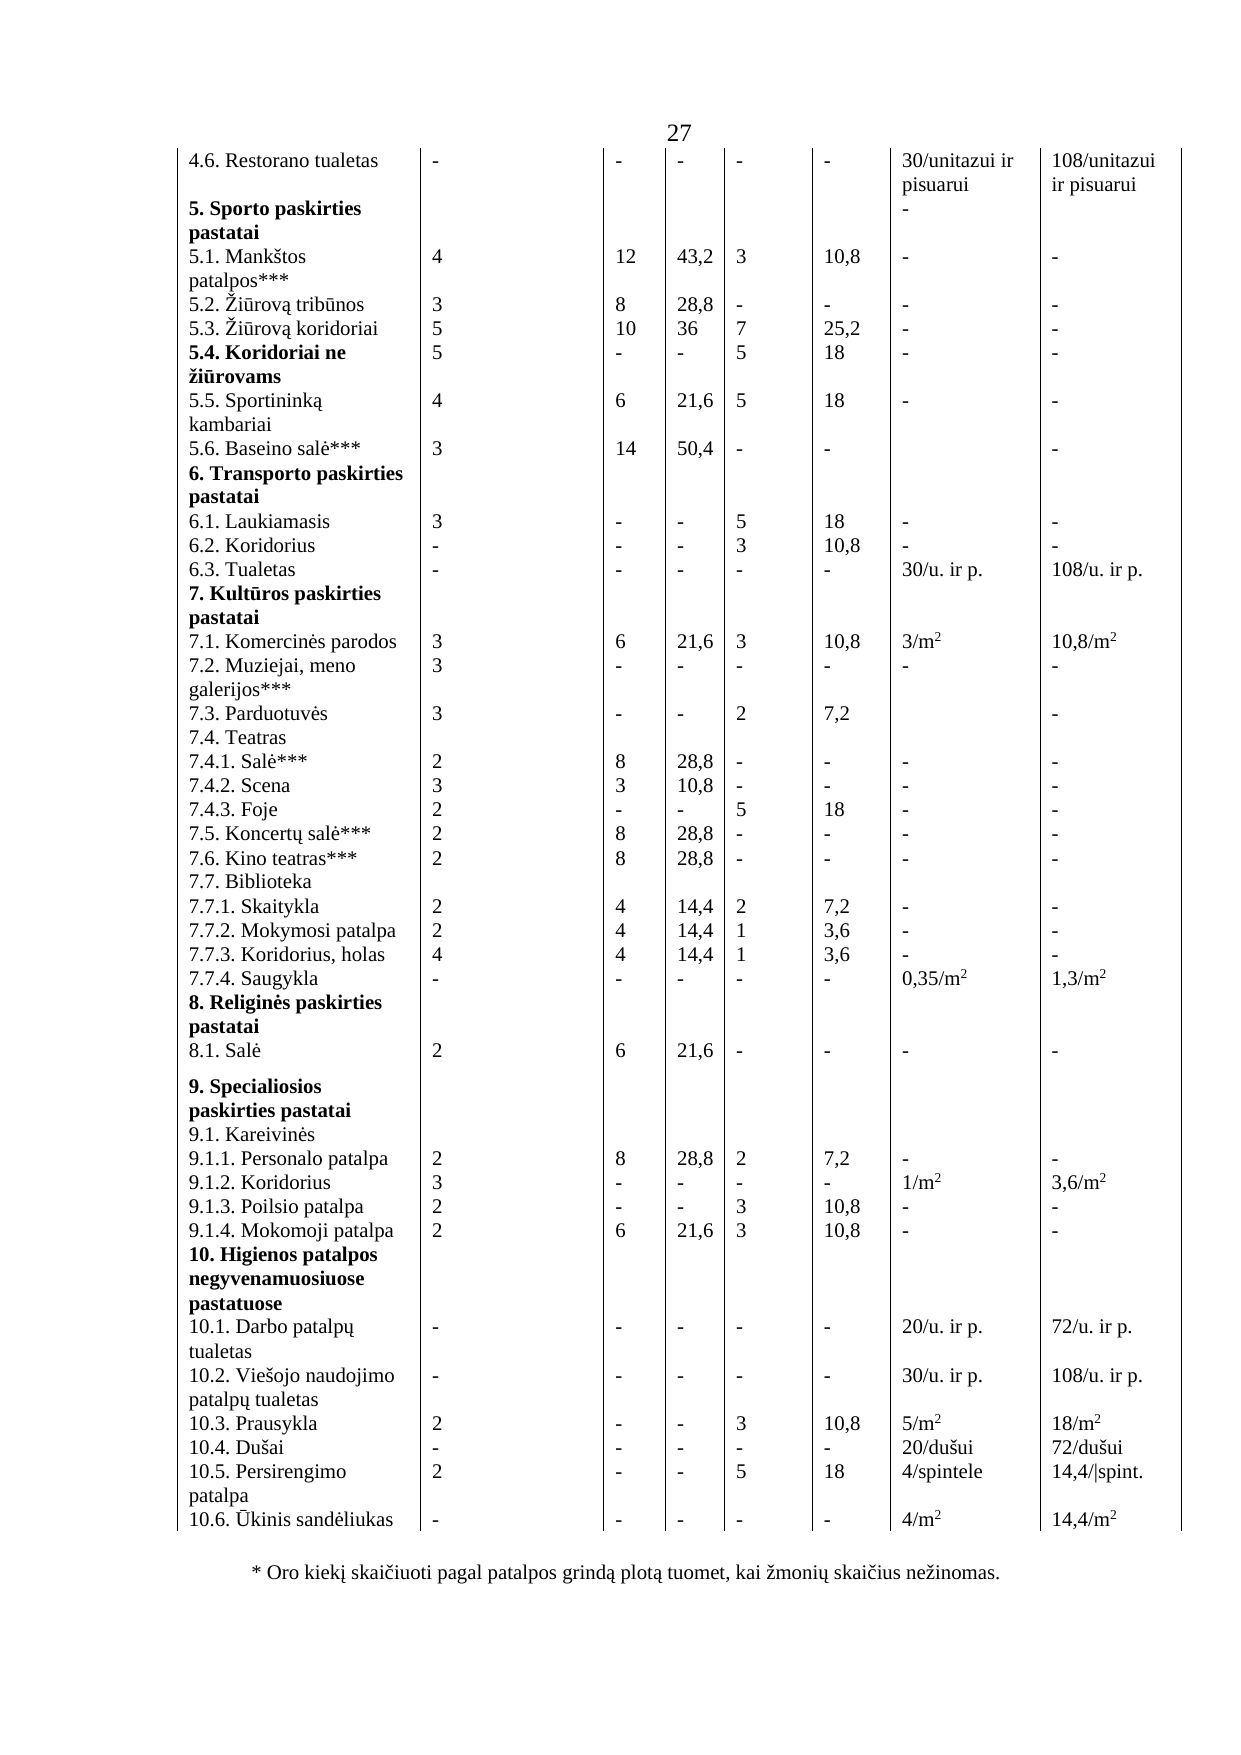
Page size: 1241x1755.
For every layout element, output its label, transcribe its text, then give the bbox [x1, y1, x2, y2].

table_cell [725, 1242, 812, 1314]
table_cell [604, 990, 665, 1038]
table_cell - [421, 966, 603, 990]
table_cell [421, 196, 603, 244]
table_cell [1041, 870, 1181, 893]
table_cell - [891, 1038, 1040, 1122]
table_cell 5. Sporto paskirties pastatai [178, 196, 420, 244]
table_cell 10,8 [813, 1218, 890, 1242]
table_cell 7.7. Biblioteka [178, 870, 420, 893]
table_cell 8.1. Salė [178, 1038, 420, 1074]
table_cell - [725, 436, 812, 460]
table_cell [1041, 581, 1181, 629]
table_cell - [604, 1507, 665, 1531]
table_cell 2 [725, 1146, 812, 1170]
table_cell [725, 460, 812, 508]
table_cell 3 [421, 653, 603, 701]
table_cell - [666, 1435, 724, 1459]
table_cell - [725, 821, 812, 845]
table_cell 4/m2 [891, 1507, 1040, 1531]
table_cell 2 [421, 1411, 603, 1435]
table_cell 7,2 [813, 894, 890, 918]
table_cell 5.5. Sportininką kambariai [178, 388, 420, 436]
table_cell - [813, 1363, 890, 1411]
table_cell - [725, 773, 812, 797]
table_cell - [1041, 942, 1181, 966]
table_cell - [891, 942, 1040, 966]
table_cell [891, 1122, 1040, 1146]
table_cell 3 [725, 244, 812, 292]
table_cell 10,8 [813, 244, 890, 292]
table_cell 43,2 [666, 244, 724, 292]
table_cell 5/m2 [891, 1411, 1040, 1435]
table_cell 10.4. Dušai [178, 1435, 420, 1459]
table_cell - [421, 1507, 603, 1531]
table_cell 6. Transporto paskirties pastatai [178, 460, 420, 508]
table_cell - [891, 292, 1040, 316]
table_cell - [891, 316, 1040, 340]
table_cell 3 [421, 1170, 603, 1194]
table_cell 21,6 [666, 388, 724, 436]
table_cell - [891, 845, 1040, 869]
table_cell - [813, 1038, 890, 1122]
table_cell 28,8 [666, 1146, 724, 1170]
table_cell 18 [813, 509, 890, 533]
table_cell [813, 725, 890, 749]
table_cell - [604, 653, 665, 701]
table_cell 8 [604, 292, 665, 316]
table_cell [891, 1242, 1040, 1314]
table_cell 4 [604, 942, 665, 966]
table_cell 10,8/m2 [1041, 629, 1181, 653]
table_cell - [1041, 1194, 1181, 1218]
table_cell - [891, 196, 1040, 244]
table_cell - [725, 749, 812, 773]
table_cell 8 [604, 845, 665, 869]
table_cell 7.4.1. Salė*** [178, 749, 420, 773]
table_cell 5 [725, 1459, 812, 1507]
table_cell 7,2 [813, 1146, 890, 1170]
table_cell - [813, 966, 890, 990]
table_cell 5.4. Koridoriai ne žiūrovams [178, 340, 420, 388]
table_cell - [725, 845, 812, 869]
table_cell 7 [725, 316, 812, 340]
table_cell 6.2. Koridorius [178, 533, 420, 557]
table_cell 3 [604, 773, 665, 797]
table_cell [725, 990, 812, 1038]
table_cell - [891, 653, 1040, 701]
table_cell - [725, 148, 812, 196]
table_cell 7.6. Kino teatras*** [178, 845, 420, 869]
table_cell 9.1. Kareivinės [178, 1122, 420, 1146]
table_cell 2 [421, 797, 603, 821]
table_cell [725, 581, 812, 629]
table_cell 4/spintele [891, 1459, 1040, 1507]
table_cell [421, 581, 603, 629]
table_cell 2 [725, 701, 812, 725]
table_cell - [604, 340, 665, 388]
table_cell - [1041, 845, 1181, 869]
table_cell - [1041, 821, 1181, 845]
table_cell - [725, 557, 812, 581]
table_cell - [725, 1363, 812, 1411]
table_cell [421, 1242, 603, 1314]
table_cell - [1041, 918, 1181, 942]
table_cell - [1041, 316, 1181, 340]
table_cell 5 [725, 388, 812, 436]
table_cell 7.7.3. Koridorius, holas [178, 942, 420, 966]
table_cell 3 [725, 1411, 812, 1435]
table_cell - [813, 557, 890, 581]
table_cell 4 [421, 388, 603, 436]
table_cell 3 [421, 629, 603, 653]
table_cell - [1041, 244, 1181, 292]
table_cell - [891, 244, 1040, 292]
table_cell 72/dušui [1041, 1435, 1181, 1459]
table_cell - [666, 1411, 724, 1435]
table_cell 14,4/|spint. [1041, 1459, 1181, 1507]
table_cell [725, 870, 812, 893]
table_cell - [891, 340, 1040, 388]
table_cell [604, 1242, 665, 1314]
table_cell - [666, 1363, 724, 1411]
table_cell 6 [604, 629, 665, 653]
table_cell - [891, 533, 1040, 557]
table_cell 9. Specialiosios paskirties pastatai [178, 1074, 420, 1122]
table_cell 7.7.1. Skaitykla [178, 894, 420, 918]
table_cell [666, 870, 724, 893]
table_cell 10,8 [813, 1194, 890, 1218]
table_cell 5 [725, 340, 812, 388]
table_cell - [725, 1038, 812, 1122]
table_cell 2 [421, 749, 603, 773]
table_cell 10,8 [813, 533, 890, 557]
table_cell [1041, 725, 1181, 749]
table_cell - [421, 1363, 603, 1411]
table_cell 3 [421, 773, 603, 797]
table_cell [604, 870, 665, 893]
table_cell 9.1.4. Mokomoji patalpa [178, 1218, 420, 1242]
table_cell - [666, 340, 724, 388]
table_cell - [666, 1170, 724, 1194]
table_cell 30/unitazui ir pisuarui [891, 148, 1040, 196]
table_cell [604, 196, 665, 244]
table_cell 4 [421, 244, 603, 292]
table_cell 3 [421, 509, 603, 533]
table_cell - [666, 966, 724, 990]
table_cell 7.1. Komercinės parodos [178, 629, 420, 653]
table_cell 3 [725, 533, 812, 557]
table_cell - [666, 148, 724, 196]
table_cell 14,4/m2 [1041, 1507, 1181, 1531]
table_cell 7.7.4. Saugykla [178, 966, 420, 990]
table_cell 7.2. Muziejai, meno galerijos*** [178, 653, 420, 701]
table_cell - [1041, 797, 1181, 821]
table_cell - [725, 1507, 812, 1531]
table_cell 4 [421, 942, 603, 966]
table_cell [891, 436, 1040, 460]
table_cell - [813, 773, 890, 797]
table_cell - [891, 749, 1040, 773]
table_cell 10.5. Persirengimo patalpa [178, 1459, 420, 1507]
table_cell 4.6. Restorano tualetas [178, 148, 420, 196]
table_cell [725, 196, 812, 244]
table_cell 18 [813, 797, 890, 821]
table_cell 2 [421, 1218, 603, 1242]
table_cell 14,4 [666, 894, 724, 918]
table_cell 6 [604, 1038, 665, 1122]
table_cell [891, 870, 1040, 893]
table_cell 21,6 [666, 1218, 724, 1242]
table_cell 14 [604, 436, 665, 460]
table_cell - [891, 388, 1040, 436]
table_cell [604, 1122, 665, 1146]
table_cell - [1041, 340, 1181, 388]
table_cell 10.1. Darbo patalpų tualetas [178, 1315, 420, 1363]
table_cell 21,6 [666, 1038, 724, 1122]
table_cell 20/u. ir p. [891, 1315, 1040, 1363]
table_cell - [891, 894, 1040, 918]
table_cell 9.1.2. Koridorius [178, 1170, 420, 1194]
table_cell - [813, 1435, 890, 1459]
table_cell 7.3. Parduotuvės [178, 701, 420, 725]
table_cell 10.6. Ūkinis sandėliukas [178, 1507, 420, 1531]
table_cell 7.7.2. Mokymosi patalpa [178, 918, 420, 942]
table_cell 12 [604, 244, 665, 292]
table_cell - [666, 797, 724, 821]
table_cell 3,6 [813, 942, 890, 966]
table_cell 5.2. Žiūrovą tribūnos [178, 292, 420, 316]
table_cell - [891, 821, 1040, 845]
table_cell 2 [421, 1194, 603, 1218]
table_cell - [891, 1218, 1040, 1242]
table_cell [891, 460, 1040, 508]
table_cell 7,2 [813, 701, 890, 725]
table_cell [891, 725, 1040, 749]
table_cell 5.1. Mankštos patalpos*** [178, 244, 420, 292]
table_cell [421, 1122, 603, 1146]
table_cell - [813, 845, 890, 869]
table_cell [604, 581, 665, 629]
table_cell 7. Kultūros paskirties pastatai [178, 581, 420, 629]
table_cell [1041, 1242, 1181, 1314]
table_cell 3 [725, 629, 812, 653]
table_cell - [666, 1194, 724, 1218]
table_cell [813, 1242, 890, 1314]
table_cell 6.3. Tualetas [178, 557, 420, 581]
table_cell [666, 725, 724, 749]
table_cell - [421, 533, 603, 557]
table_cell - [421, 1315, 603, 1363]
table_cell [666, 1242, 724, 1314]
table_cell - [1041, 388, 1181, 436]
table_cell 30/u. ir p. [891, 1363, 1040, 1411]
table_cell [421, 870, 603, 893]
table_cell 14,4 [666, 942, 724, 966]
table_cell [421, 460, 603, 508]
table_cell 3 [421, 292, 603, 316]
table_cell 10 [604, 316, 665, 340]
table_cell [666, 460, 724, 508]
table_cell - [1041, 749, 1181, 773]
table_cell - [813, 1315, 890, 1363]
table_cell 8 [604, 821, 665, 845]
table_cell - [891, 1194, 1040, 1218]
table_cell - [1041, 436, 1181, 460]
table_cell - [604, 1170, 665, 1194]
table_cell 21,6 [666, 629, 724, 653]
table_cell 4 [604, 894, 665, 918]
table_cell 6 [604, 1218, 665, 1242]
table_cell 28,8 [666, 292, 724, 316]
table_cell - [421, 1435, 603, 1459]
table_cell 1 [725, 918, 812, 942]
table_cell 5.3. Žiūrovą koridoriai [178, 316, 420, 340]
table_cell 9.1.3. Poilsio patalpa [178, 1194, 420, 1218]
table_cell [421, 990, 603, 1038]
table_cell 28,8 [666, 821, 724, 845]
table_cell 2 [421, 845, 603, 869]
table_cell - [813, 749, 890, 773]
table_cell 7.4. Teatras [178, 725, 420, 749]
table_cell [725, 725, 812, 749]
table_cell 7.5. Koncertų salė*** [178, 821, 420, 845]
table_cell [666, 990, 724, 1038]
table_cell - [666, 1459, 724, 1507]
table_cell 3 [725, 1218, 812, 1242]
table_cell - [604, 1459, 665, 1507]
table_cell - [604, 1315, 665, 1363]
table_cell - [891, 797, 1040, 821]
table_cell - [1041, 509, 1181, 533]
table_cell 3 [421, 701, 603, 725]
table_cell - [725, 1435, 812, 1459]
table_cell 4 [604, 918, 665, 942]
table_cell 30/u. ir p. [891, 557, 1040, 581]
table_cell [891, 990, 1040, 1038]
table_cell 2 [421, 1459, 603, 1507]
table_cell 14,4 [666, 918, 724, 942]
table_cell [604, 725, 665, 749]
table_cell 3,6/m2 [1041, 1170, 1181, 1194]
table_cell 36 [666, 316, 724, 340]
table_cell 7.4.2. Scena [178, 773, 420, 797]
table_cell [604, 460, 665, 508]
table_cell - [725, 1170, 812, 1194]
table_cell - [666, 1315, 724, 1363]
table_cell 5 [725, 797, 812, 821]
table_cell [813, 1122, 890, 1146]
table_cell 10,8 [813, 629, 890, 653]
table_cell [813, 196, 890, 244]
table_cell - [421, 557, 603, 581]
table_cell - [666, 701, 724, 725]
table_cell - [604, 557, 665, 581]
table_cell - [891, 918, 1040, 942]
table_cell 2 [725, 894, 812, 918]
table_cell - [666, 533, 724, 557]
table_cell 2 [421, 821, 603, 845]
table_cell 18 [813, 1459, 890, 1507]
table_cell - [666, 1507, 724, 1531]
table_cell 2 [421, 1038, 603, 1122]
table_cell - [1041, 533, 1181, 557]
table_cell [813, 460, 890, 508]
table_cell 18/m2 [1041, 1411, 1181, 1435]
table_cell - [813, 1170, 890, 1194]
table_cell [666, 1122, 724, 1146]
table_cell [1041, 460, 1181, 508]
table_cell - [1041, 1218, 1181, 1242]
table_cell 10,8 [666, 773, 724, 797]
table_cell - [891, 773, 1040, 797]
table_cell 1,3/m2 [1041, 966, 1181, 990]
table_cell 3,6 [813, 918, 890, 942]
table_cell [813, 990, 890, 1038]
table_cell [813, 870, 890, 893]
table_cell 2 [421, 1146, 603, 1170]
table_cell 20/dušui [891, 1435, 1040, 1459]
table_cell 108/u. ir p. [1041, 557, 1181, 581]
table_cell - [813, 1507, 890, 1531]
table_cell - [725, 653, 812, 701]
table_cell [1041, 990, 1181, 1038]
table_cell - [666, 509, 724, 533]
table_cell - [1041, 292, 1181, 316]
table_cell - [604, 148, 665, 196]
table_cell 108/u. ir p. [1041, 1363, 1181, 1411]
table_cell [1041, 1122, 1181, 1146]
table_cell [421, 725, 603, 749]
table_cell 18 [813, 388, 890, 436]
table_cell 5 [421, 316, 603, 340]
table_cell - [604, 1194, 665, 1218]
table_cell 10.3. Prausykla [178, 1411, 420, 1435]
table_cell 6 [604, 388, 665, 436]
table_cell - [604, 701, 665, 725]
table_cell 5 [421, 340, 603, 388]
table_cell 7.4.3. Foje [178, 797, 420, 821]
table_cell 28,8 [666, 845, 724, 869]
table_cell - [1041, 894, 1181, 918]
table_cell [891, 701, 1040, 725]
table_cell - [604, 509, 665, 533]
table_cell 9.1.1. Personalo patalpa [178, 1146, 420, 1170]
table_cell [1041, 196, 1181, 244]
table_cell 25,2 [813, 316, 890, 340]
table_cell - [891, 509, 1040, 533]
table_cell - [421, 148, 603, 196]
table_cell 3 [725, 1194, 812, 1218]
table_cell - [725, 966, 812, 990]
table_cell 10,8 [813, 1411, 890, 1435]
table_cell 1 [725, 942, 812, 966]
table_cell - [1041, 1146, 1181, 1170]
table_cell 8. Religinės paskirties pastatai [178, 990, 420, 1038]
table_cell 1/m2 [891, 1170, 1040, 1194]
table_cell 2 [421, 918, 603, 942]
table_cell 8 [604, 749, 665, 773]
table_cell - [666, 653, 724, 701]
table_cell 3/m2 [891, 629, 1040, 653]
table_cell 2 [421, 894, 603, 918]
table_cell 8 [604, 1146, 665, 1170]
table_cell 6.1. Laukiamasis [178, 509, 420, 533]
table_cell [891, 581, 1040, 629]
table_cell [666, 581, 724, 629]
table_cell - [604, 797, 665, 821]
table_cell - [1041, 1038, 1181, 1122]
table_cell - [1041, 653, 1181, 701]
table_cell - [1041, 773, 1181, 797]
table_cell - [813, 436, 890, 460]
table_cell - [604, 966, 665, 990]
table_cell 0,35/m2 [891, 966, 1040, 990]
text * Oro kiekį skaičiuoti pagal patalpos grindą plotą tuomet, kai žmonių skaičius nežinomas. [177, 1560, 1181, 1584]
table_cell 72/u. ir p. [1041, 1315, 1181, 1363]
table_cell 10.2. Viešojo naudojimo patalpų tualetas [178, 1363, 420, 1411]
table_cell - [604, 533, 665, 557]
table_cell - [604, 1435, 665, 1459]
table_cell - [813, 821, 890, 845]
table_cell - [666, 557, 724, 581]
table_cell - [891, 1146, 1040, 1170]
table_cell - [604, 1411, 665, 1435]
table_cell [666, 196, 724, 244]
table_cell 10. Higienos patalpos negyvenamuosiuose pastatuose [178, 1242, 420, 1314]
table_cell 108/unitazui ir pisuarui [1041, 148, 1181, 196]
table_cell - [813, 148, 890, 196]
table_cell 5.6. Baseino salė*** [178, 436, 420, 460]
table_cell 3 [421, 436, 603, 460]
table_cell - [725, 1315, 812, 1363]
table_cell - [1041, 701, 1181, 725]
table_cell 18 [813, 340, 890, 388]
table_cell [725, 1122, 812, 1146]
table_cell - [604, 1363, 665, 1411]
table_cell - [725, 292, 812, 316]
table_cell - [813, 653, 890, 701]
table_cell 28,8 [666, 749, 724, 773]
table_cell 50,4 [666, 436, 724, 460]
table_cell [813, 581, 890, 629]
table_cell - [813, 292, 890, 316]
table_cell 5 [725, 509, 812, 533]
